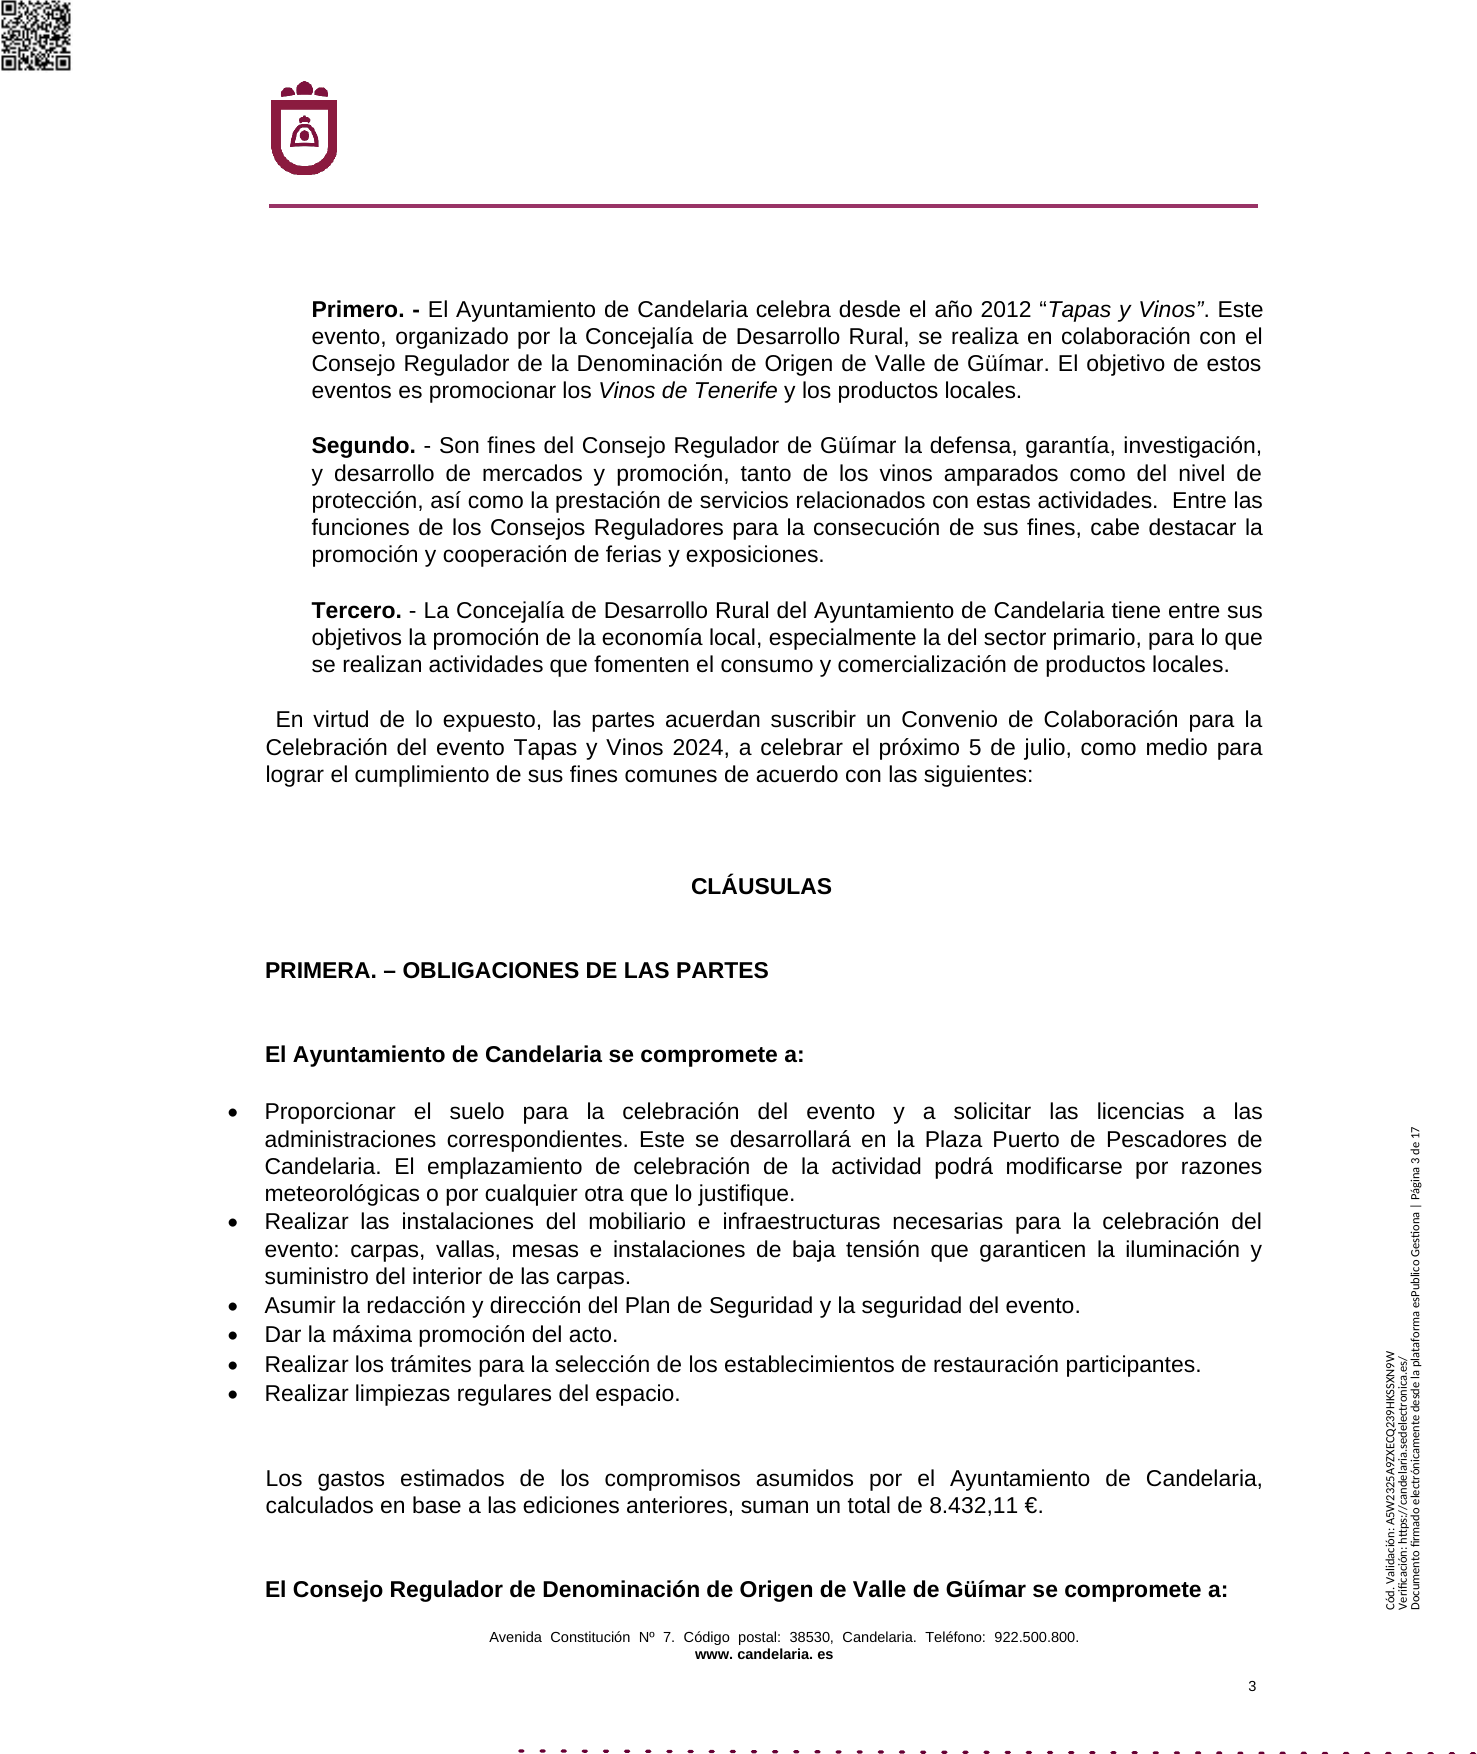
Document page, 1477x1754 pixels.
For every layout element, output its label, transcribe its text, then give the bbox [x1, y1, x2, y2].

text Segundo. - Son fines del Consejo Regulador de Güímar la defensa, garantía, investigación, y desarrollo de mercados y promoción, tanto de los vinos amparados como del nivel de protección, así como la prestación de servicios relacionados con estas actividades. Entre las funciones de los Consejos Reguladores para la consecución de sus fines, cabe destacar la promoción y cooperación de ferias y exposiciones. [311, 432, 1263, 567]
text PRIMERA. – OBLIGACIONES DE LAS PARTES [264, 957, 1264, 983]
text En virtud de lo expuesto, las partes acuerdan suscribir un Convenio de Colaboración para la Celebración del evento Tapas y Vinos 2024, a celebrar el próximo 5 de julio, como medio para lograr el cumplimiento de sus fines comunes de acuerdo con las siguientes: [265, 706, 1263, 787]
list Dar la máxima promoción del acto. [227, 1320, 1263, 1348]
text Primero. - El Ayuntamiento de Candelaria celebra desde el año 2012 “Tapas y Vinos”. Este evento, organizado por la Concejalía de Desarrollo Rural, se realiza en colaboración con el Consejo Regulador de la Denominación de Origen de Valle de Güímar. El objetivo de estos eventos es promocionar los Vinos de Tenerife y los productos locales. [311, 296, 1263, 403]
list Realizar limpiezas regulares del espacio. [227, 1379, 1263, 1407]
list Realizar los trámites para la selección de los establecimientos de restauración participantes. [227, 1350, 1263, 1378]
list Realizar las instalaciones del mobiliario e infraestructuras necesarias para la celebración del evento: carpas, vallas, mesas e instalaciones de baja tensión que garanticen la iluminación y suministro del interior de las carpas. [227, 1207, 1263, 1290]
text Tercero. - La Concejalía de Desarrollo Rural del Ayuntamiento de Candelaria tiene entre sus objetivos la promoción de la economía local, especialmente la del sector primario, para lo que se realizan actividades que fomenten el consumo y comercialización de productos locales. [311, 597, 1263, 677]
list Asumir la redacción y dirección del Plan de Seguridad y la seguridad del evento. [227, 1291, 1263, 1319]
text Los gastos estimados de los compromisos asumidos por el Ayuntamiento de Candelaria, calculados en base a las ediciones anteriores, suman un total de 8.432,11 €. [265, 1465, 1263, 1518]
list Proporcionar el suelo para la celebración del evento y a solicitar las licencias a las administraciones correspondientes. Este se desarrollará en la Plaza Puerto de Pescadores de Candelaria. El emplazamiento de celebración de la actividad podrá modificarse por razones meteorológicas o por cualquier otra que lo justifique. [227, 1097, 1263, 1206]
text El Consejo Regulador de Denominación de Origen de Valle de Güímar se compromete a: [264, 1576, 1264, 1602]
subtitle CLÁUSULAS [323, 873, 1205, 899]
text El Ayuntamiento de Candelaria se compromete a: [264, 1041, 1264, 1067]
